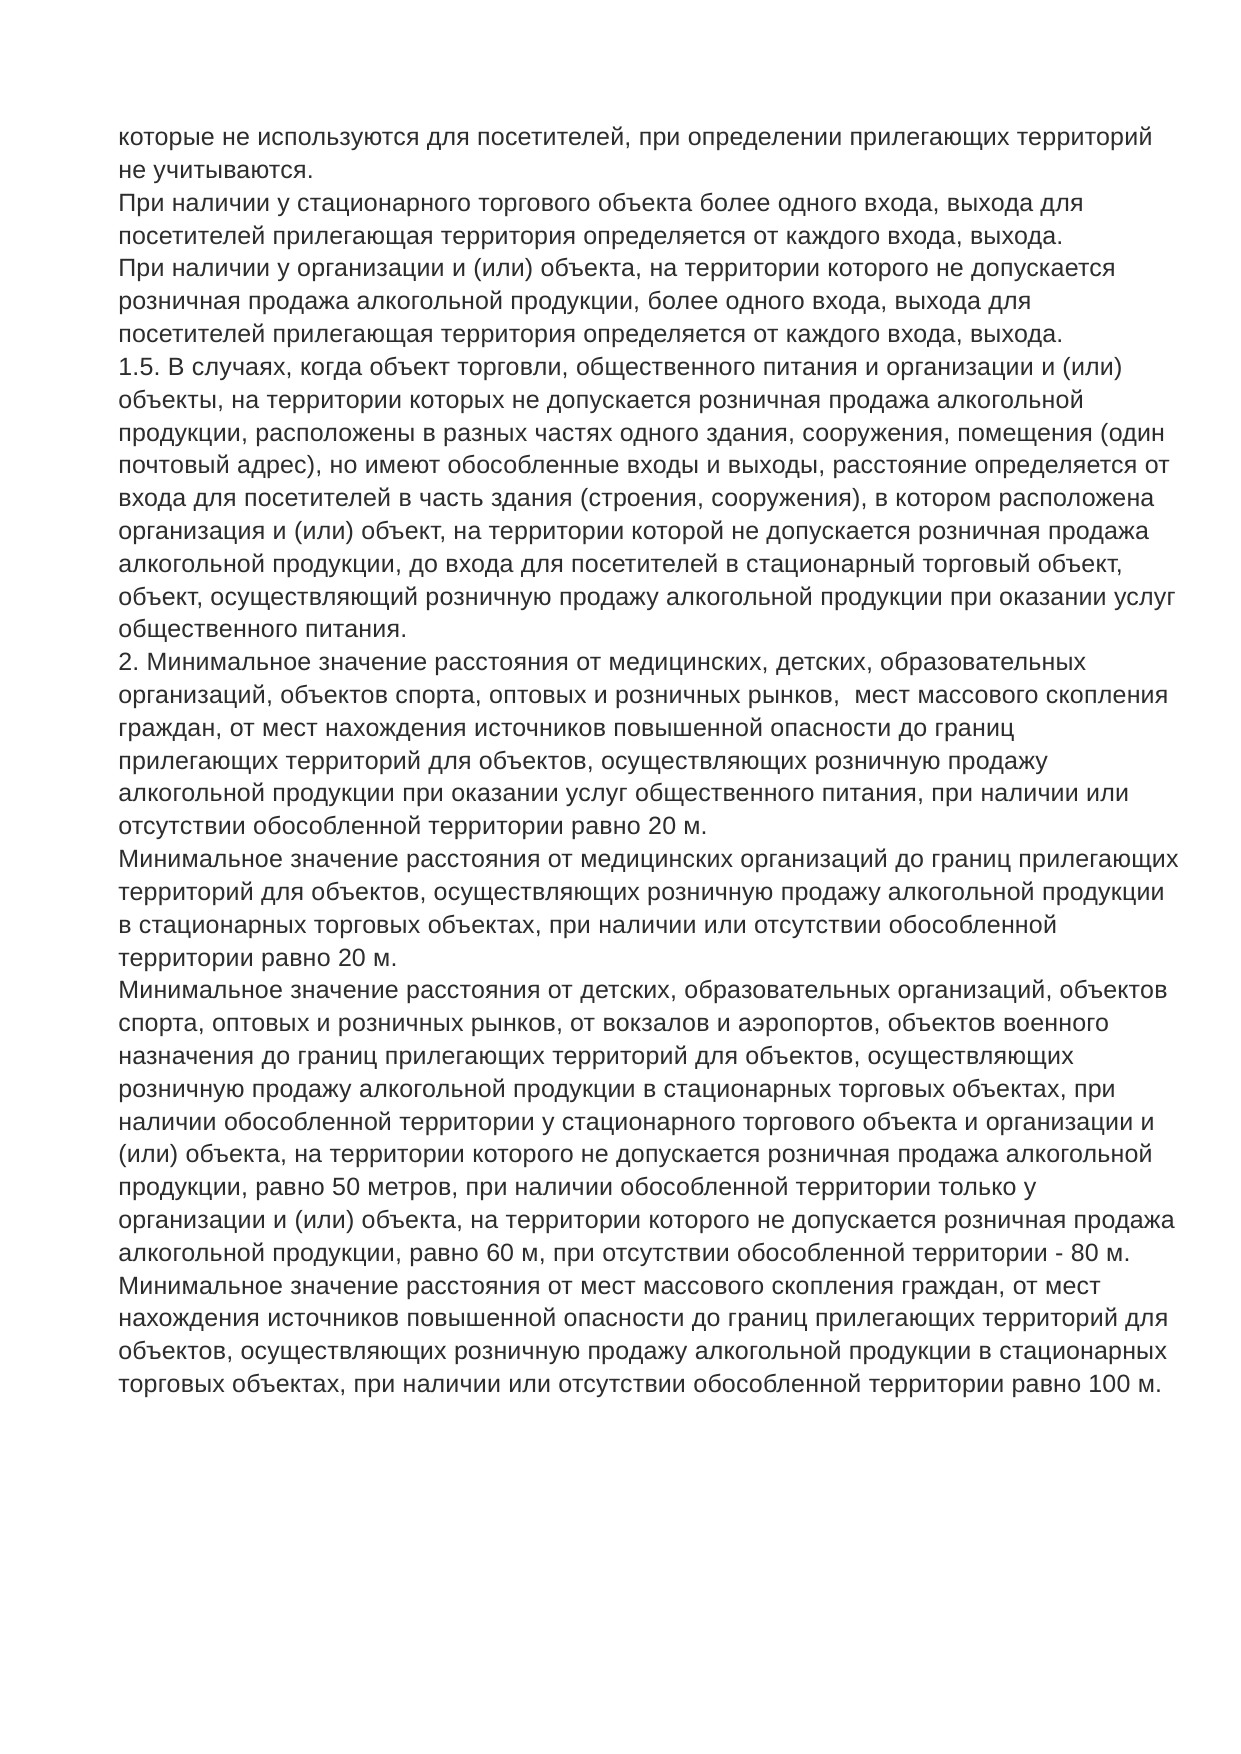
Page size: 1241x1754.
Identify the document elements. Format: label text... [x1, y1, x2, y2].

text которые не используются для посетителей, при определении прилегающих территорий не учитываются. При наличии у стационарного торгового объекта более одного входа, выхода для посетителей прилегающая территория определяется от каждого входа, выхода. При наличии у организации и (или) объекта, на территории которого не допускается розничная продажа алкогольной продукции, более одного входа, выхода для посетителей прилегающая территория определяется от каждого входа, выхода. 1.5. В случаях, когда объект торговли, общественного питания и организации и (или) объекты, на территории которых не допускается розничная продажа алкогольной продукции, расположены в разных частях одного здания, сооружения, помещения (один почтовый адрес), но имеют обособленные входы и выходы, расстояние определяется от входа для посетителей в часть здания (строения, сооружения), в котором расположена организация и (или) объект, на территории которой не допускается розничная продажа алкогольной продукции, до входа для посетителей в стационарный торговый объект, объект, осуществляющий розничную продажу алкогольной продукции при оказании услуг общественного питания. 2. Минимальное значение расстояния от медицинских, детских, образовательных организаций, объектов спорта, оптовых и розничных рынков, мест массового скопления граждан, от мест нахождения источников повышенной опасности до границ прилегающих территорий для объектов, осуществляющих розничную продажу алкогольной продукции при оказании услуг общественного питания, при наличии или отсутствии обособленной территории равно 20 м. Минимальное значение расстояния от медицинских организаций до границ прилегающих территорий для объектов, осуществляющих розничную продажу алкогольной продукции в стационарных торговых объектах, при наличии или отсутствии обособленной территории равно 20 м. Минимальное значение расстояния от детских, образовательных организаций, объектов спорта, оптовых и розничных рынков, от вокзалов и аэропортов, объектов военного назначения до границ прилегающих территорий для объектов, осуществляющих розничную продажу алкогольной продукции в стационарных торговых объектах, при наличии обособленной территории у стационарного торгового объекта и организации и (или) объекта, на территории которого не допускается розничная продажа алкогольной продукции, равно 50 метров, при наличии обособленной территории только у организации и (или) объекта, на территории которого не допускается розничная продажа алкогольной продукции, равно 60 м, при отсутствии обособленной территории - 80 м. Минимальное значение расстояния от мест массового скопления граждан, от мест нахождения источников повышенной опасности до границ прилегающих территорий для объектов, осуществляющих розничную продажу алкогольной продукции в стационарных торговых объектах, при наличии или отсутствии обособленной территории равно 100 м. [118, 118, 1181, 1398]
